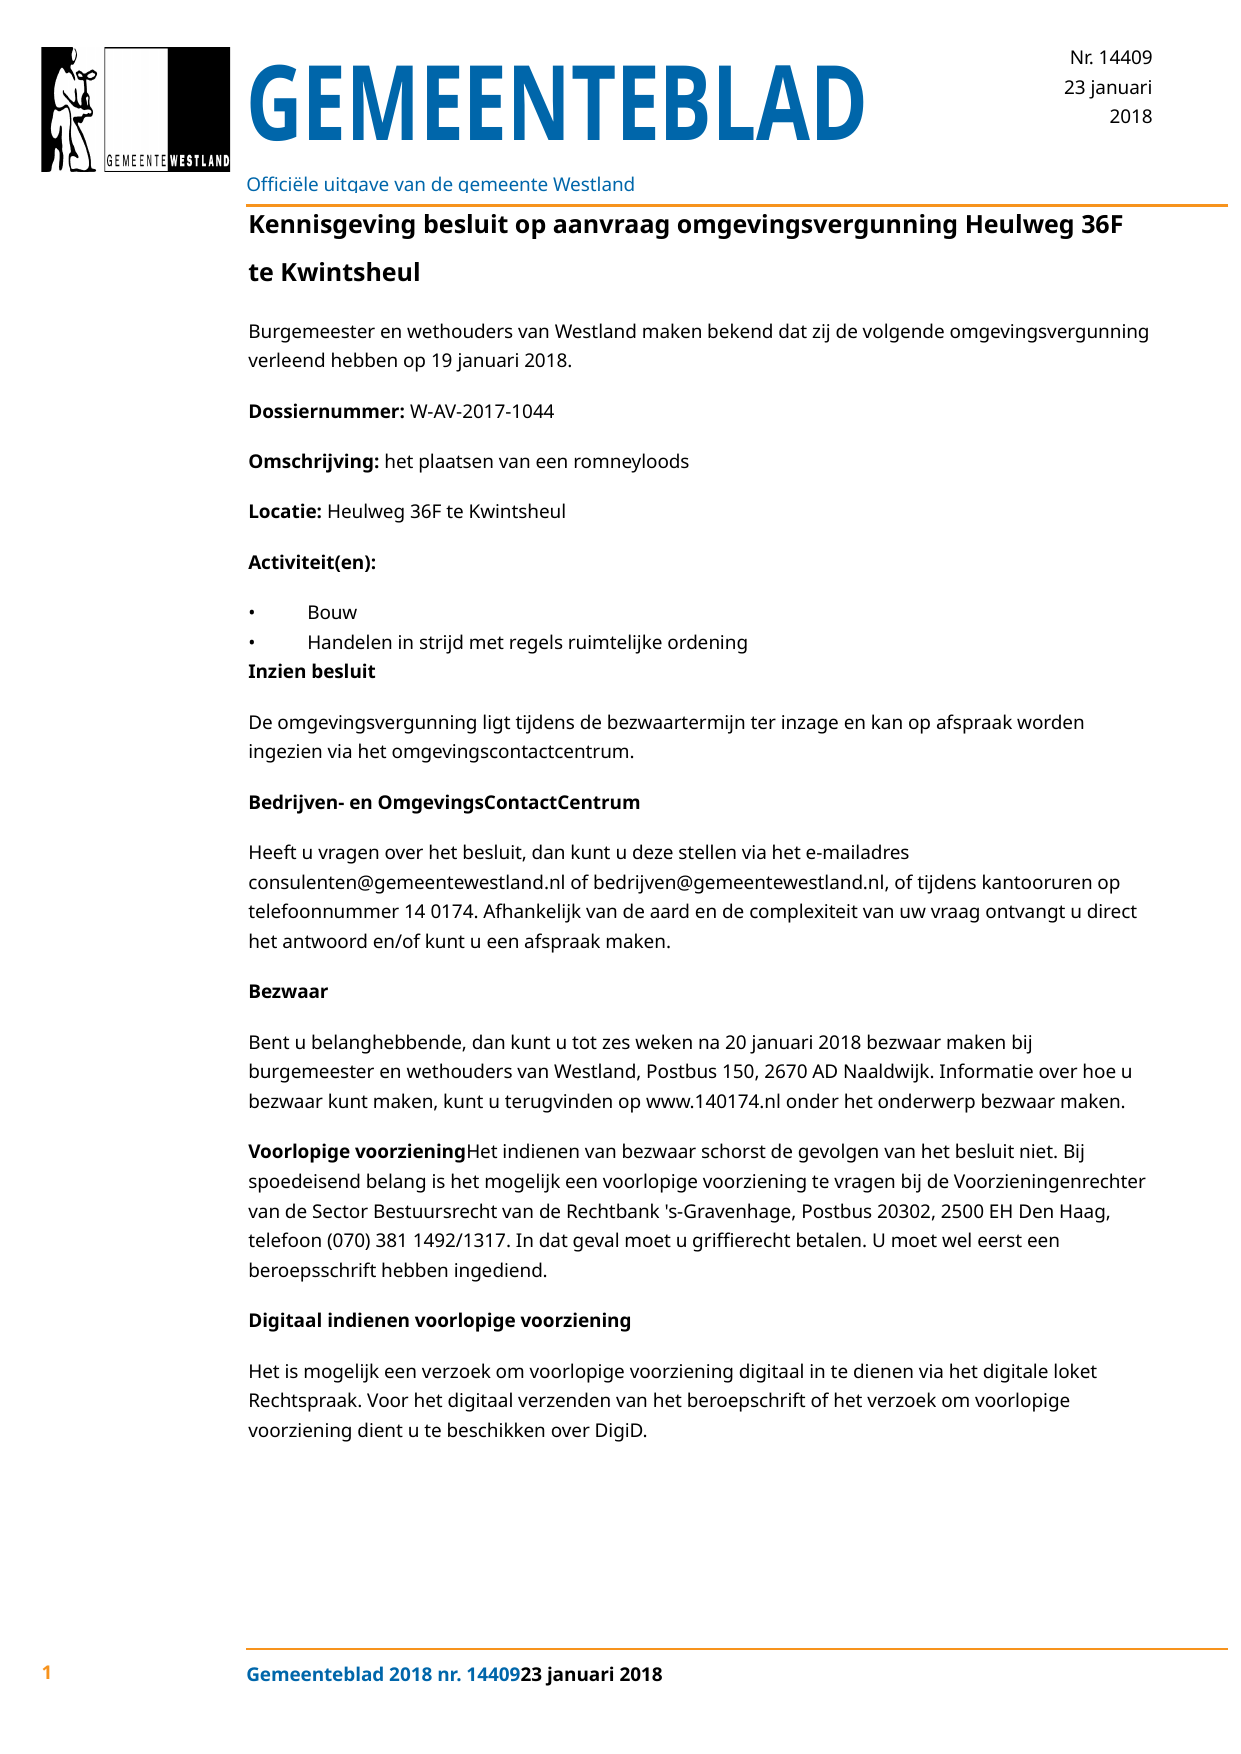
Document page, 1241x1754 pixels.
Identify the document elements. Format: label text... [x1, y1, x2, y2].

text Locatie: Heulweg 36F te Kwintsheul [248, 499, 1152, 524]
text Het is mogelijk een verzoek om voorlopige voorziening digitaal in te dienen via het digitale loket Rechtspraak. Voor het digitaal verzenden van het beroepschrift of het verzoek om voorlopige voorziening dient u te beschikken over DigiD. [248, 1358, 1152, 1443]
text Inzien besluit [248, 659, 1152, 684]
list Bouw [248, 599, 1152, 625]
text Bedrijven- en OmgevingsContactCentrum [248, 789, 1152, 815]
text Kennisgeving besluit op aanvraag omgevingsvergunning Heulweg 36F te Kwintsheul [248, 207, 1152, 288]
list Handelen in strijd met regels ruimtelijke ordening [248, 629, 1152, 655]
text Burgemeester en wethouders van Westland maken bekend dat zij de volgende omgevingsvergunning verleend hebben op 19 januari 2018. [248, 318, 1152, 373]
text De omgevingsvergunning ligt tijdens de bezwaartermijn ter inzage en kan op afspraak worden ingezien via het omgevingscontactcentrum. [248, 709, 1152, 764]
text Omschrijving: het plaatsen van een romneyloods [248, 448, 1152, 474]
text Heeft u vragen over het besluit, dan kunt u deze stellen via het e-mailadres consulenten@gemeentewestland.nl of bedrijven@gemeentewestland.nl, of tijdens kantooruren op telefoonnummer 14 0174. Afhankelijk van de aard en de complexiteit van uw vraag ontvangt u direct het antwoord en/of kunt u een afspraak maken. [248, 839, 1152, 954]
text Bent u belanghebbende, dan kunt u tot zes weken na 20 januari 2018 bezwaar maken bij burgemeester en wethouders van Westland, Postbus 150, 2670 AD Naaldwijk. Informatie over hoe u bezwaar kunt maken, kunt u terugvinden op www.140174.nl onder het onderwerp bezwaar maken. [248, 1029, 1152, 1114]
text Digitaal indienen voorlopige voorziening [248, 1307, 1152, 1333]
text Bezwaar [248, 979, 1152, 1004]
text Voorlopige voorzieningHet indienen van bezwaar schorst de gevolgen van het besluit niet. Bij spoedeisend belang is het mogelijk een voorlopige voorziening te vragen bij de Voorzieningenrechter van de Sector Bestuursrecht van de Rechtbank 's-Gravenhage, Postbus 20302, 2500 EH Den Haag, telefoon (070) 381 1492/1317. In dat geval moet u griffierecht betalen. U moet wel eerst een beroepsschrift hebben ingediend. [248, 1139, 1152, 1283]
picture [41, 47, 231, 172]
text Dossiernummer: W-AV-2017-1044 [248, 398, 1152, 424]
text Activiteit(en): [248, 549, 1152, 575]
